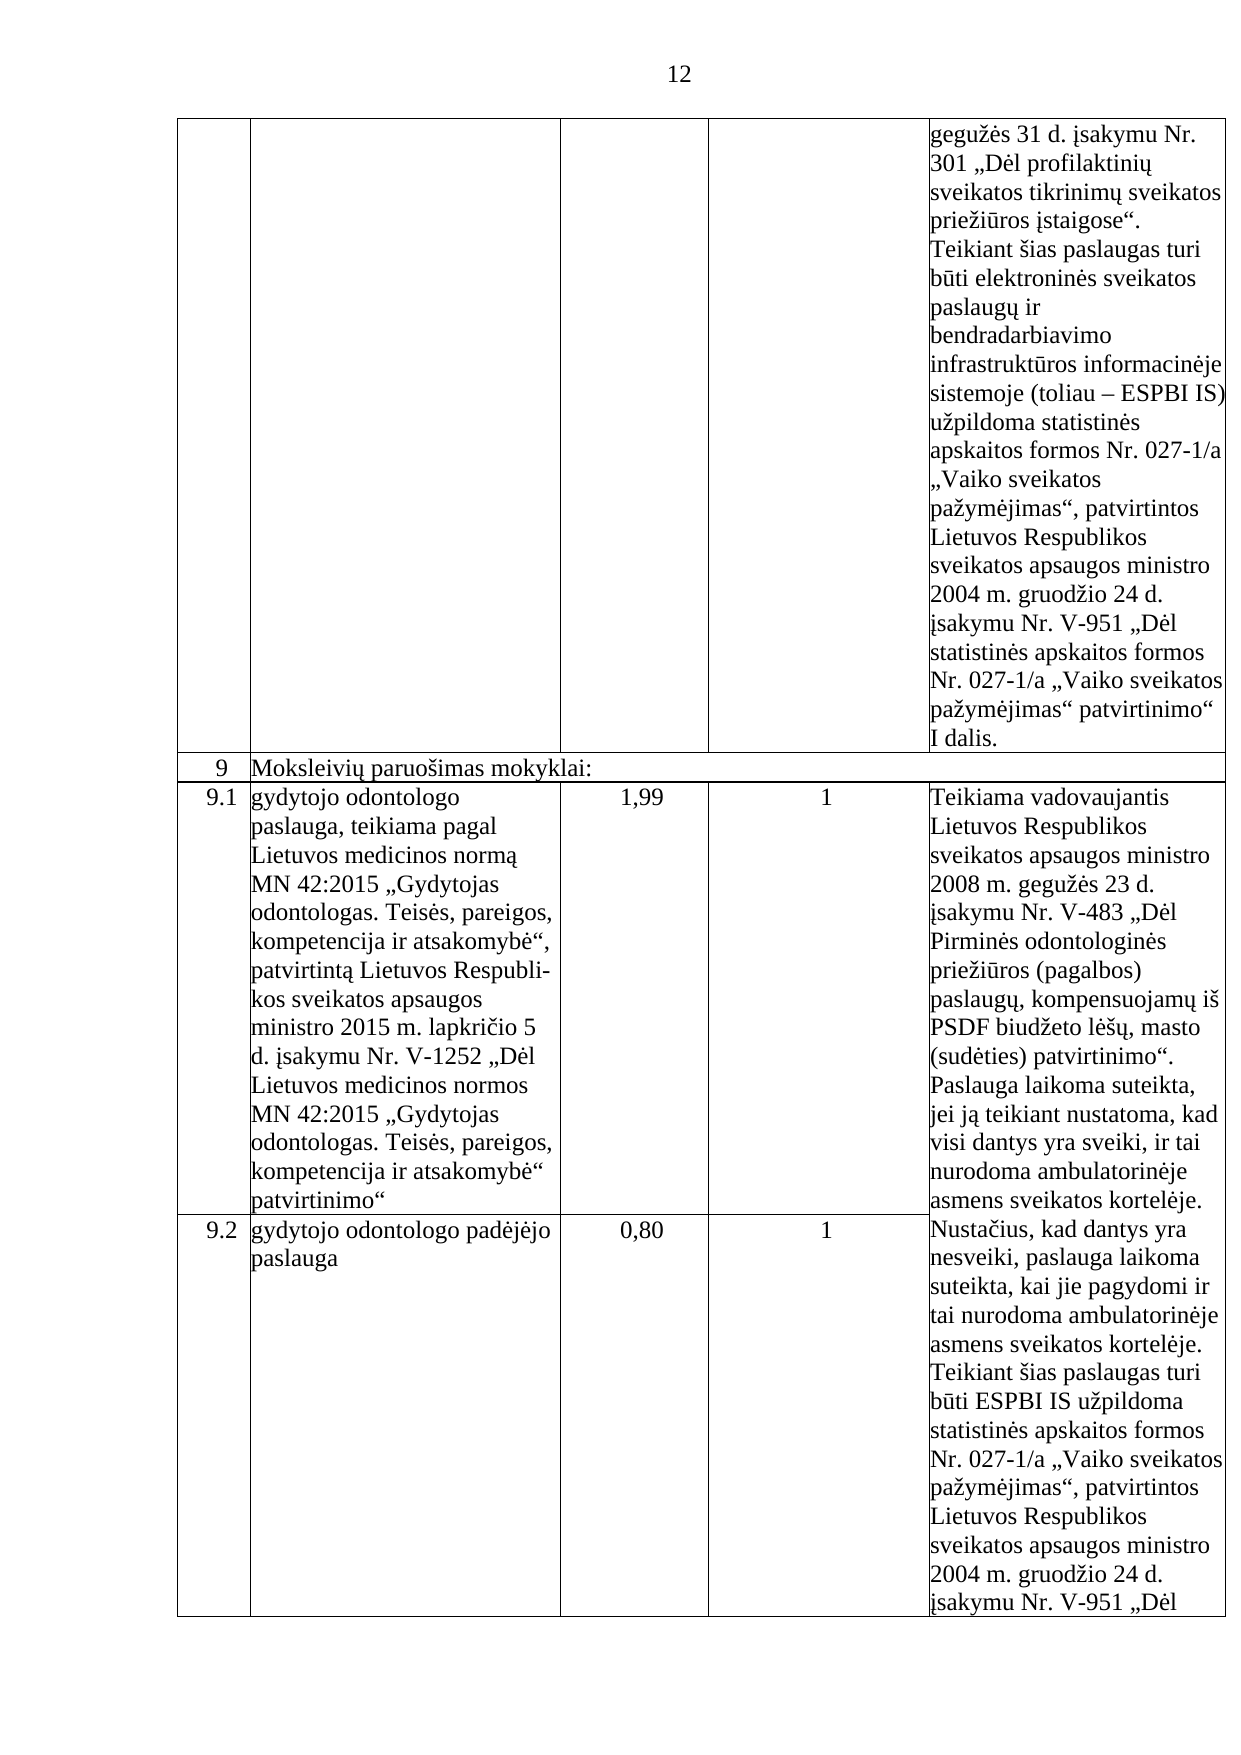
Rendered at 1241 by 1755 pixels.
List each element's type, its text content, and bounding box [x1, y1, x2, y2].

table_cell gydytojo odontologo padėjėjo paslauga [251, 1215, 560, 1616]
table_cell Moksleivių paruošimas mokyklai: [251, 753, 1225, 781]
table_cell 0,80 [561, 1215, 708, 1616]
table_cell 1,99 [561, 783, 708, 1214]
table_cell gegužės 31 d. įsakymu Nr. 301 „Dėl profilaktinių sveikatos tikrinimų sveikatos priežiūros įstaigose“. Teikiant šias paslaugas turi būti elektroninės sveikatos paslaugų ir bendradarbiavimo infrastruktūros informacinėje sistemoje (toliau – ESPBI IS) užpildoma statistinės apskaitos formos Nr. 027-1/a „Vaiko sveikatos pažymėjimas“, patvirtintos Lietuvos Respublikos sveikatos apsaugos ministro 2004 m. gruodžio 24 d. įsakymu Nr. V-951 „Dėl statistinės apskaitos formos Nr. 027-1/a „Vaiko sveikatos pažymėjimas“ patvirtinimo“ I dalis. [930, 119, 1225, 752]
table_cell 1 [709, 783, 929, 1214]
table_cell [251, 119, 560, 752]
table_cell gydytojo odontologo paslauga, teikiama pagal Lietuvos medicinos normą MN 42:2015 „Gydytojas odontologas. Teisės, pareigos, kompetencija ir atsakomybė“, patvirtintą Lietuvos Respubli-kos sveikatos apsaugos ministro 2015 m. lapkričio 5 d. įsakymu Nr. V-1252 „Dėl Lietuvos medicinos normos MN 42:2015 „Gydytojas odontologas. Teisės, pareigos, kompetencija ir atsakomybė“ patvirtinimo“ [251, 783, 560, 1214]
table_cell Teikiama vadovaujantis Lietuvos Respublikos sveikatos apsaugos ministro 2008 m. gegužės 23 d. įsakymu Nr. V-483 „Dėl Pirminės odontologinės priežiūros (pagalbos) paslaugų, kompensuojamų iš PSDF biudžeto lėšų, masto (sudėties) patvirtinimo“. Paslauga laikoma suteikta, jei ją teikiant nustatoma, kad visi dantys yra sveiki, ir tai nurodoma ambulatorinėje asmens sveikatos kortelėje. Nustačius, kad dantys yra nesveiki, paslauga laikoma suteikta, kai jie pagydomi ir tai nurodoma ambulatorinėje asmens sveikatos kortelėje. Teikiant šias paslaugas turi būti ESPBI IS užpildoma statistinės apskaitos formos Nr. 027-1/a „Vaiko sveikatos pažymėjimas“, patvirtintos Lietuvos Respublikos sveikatos apsaugos ministro 2004 m. gruodžio 24 d. įsakymu Nr. V-951 „Dėl [930, 783, 1225, 1616]
table_cell 9.2 [178, 1215, 250, 1616]
table_cell [178, 119, 250, 752]
table_cell 9.1 [178, 783, 250, 1214]
table_cell 9 [178, 753, 250, 781]
table_cell 1 [709, 1215, 929, 1616]
table_cell [709, 119, 929, 752]
table_cell [561, 119, 708, 752]
